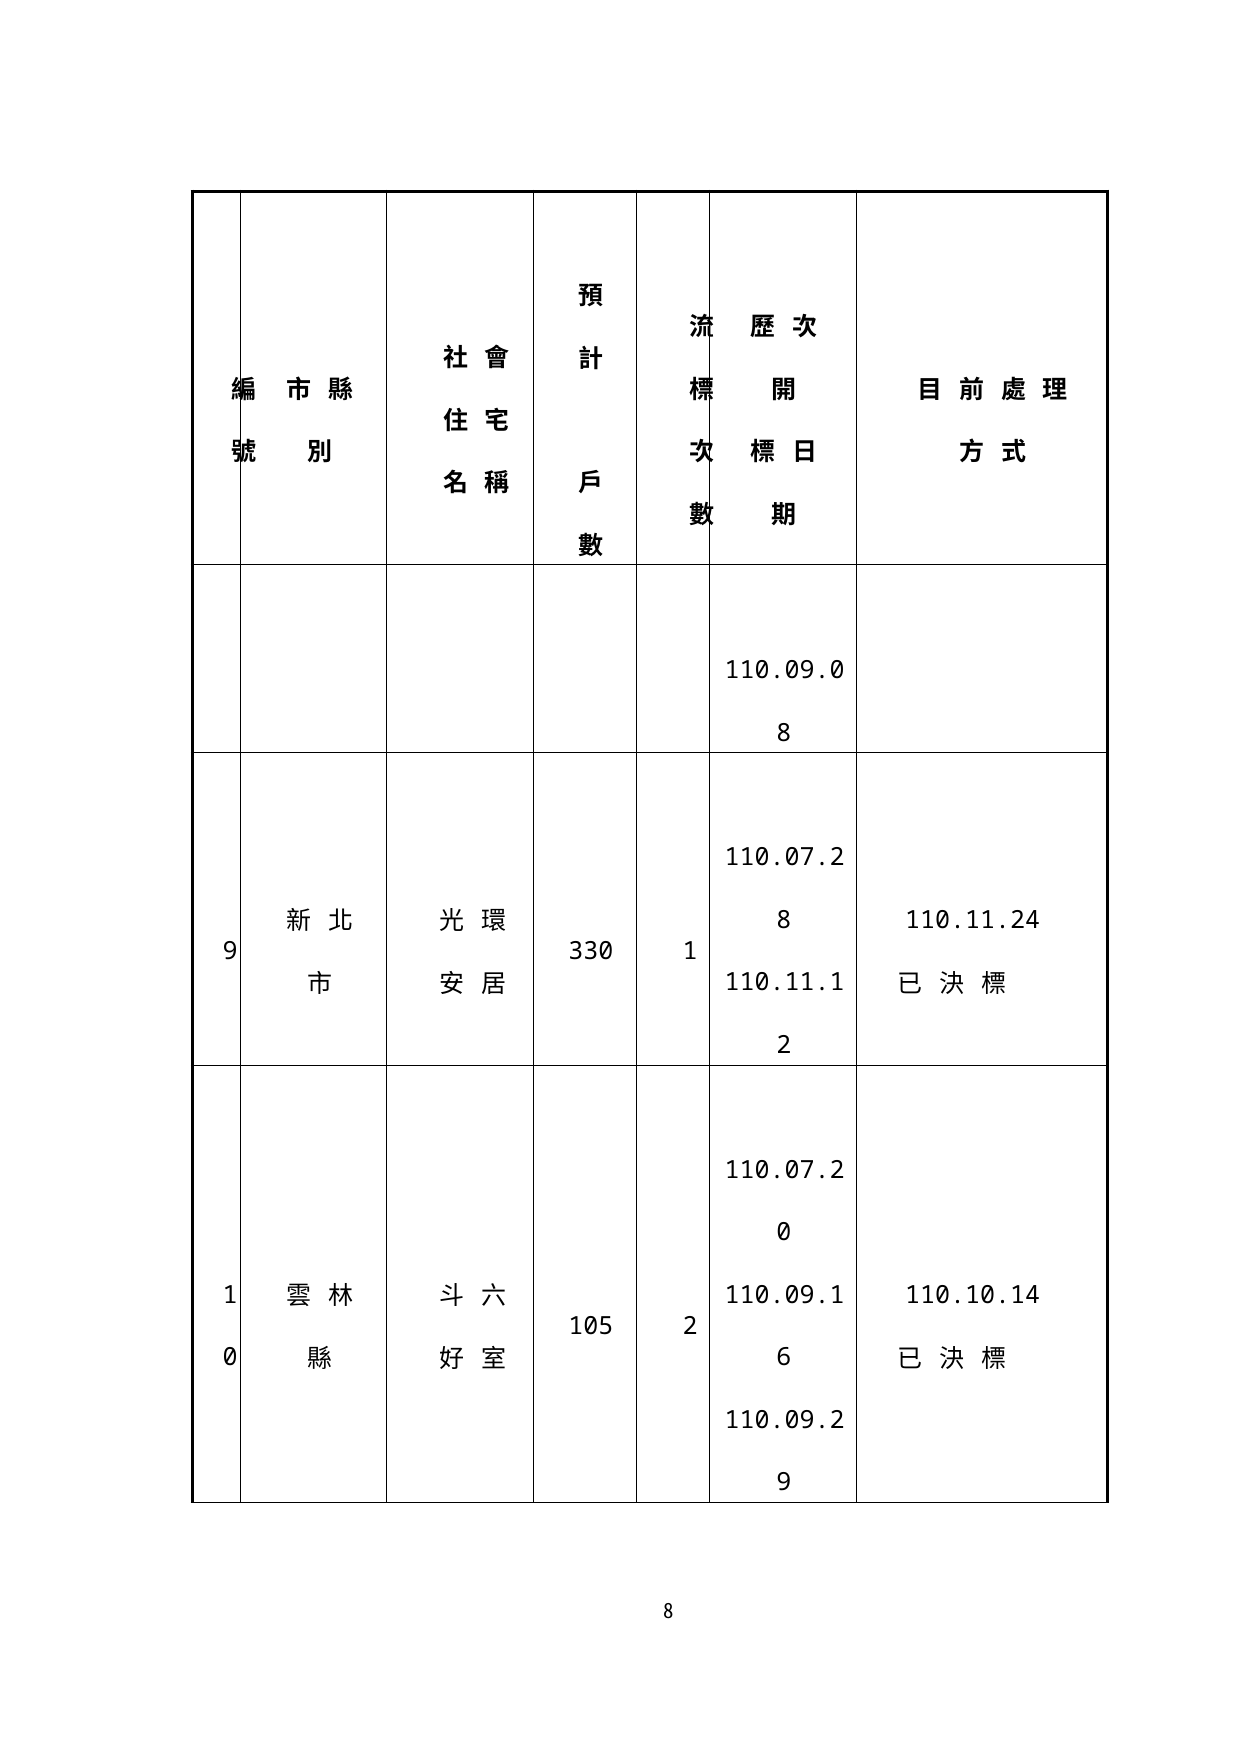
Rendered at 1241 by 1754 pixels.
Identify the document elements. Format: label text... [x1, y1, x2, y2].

table_cell 新北市 [241, 753, 386, 1064]
table_cell [194, 565, 240, 752]
table_cell 110.09.08 [710, 565, 856, 752]
table_header 歷次開 標日期 [710, 193, 856, 564]
table_cell 雲林縣 [241, 1066, 386, 1502]
table_cell [387, 565, 533, 752]
table_cell 光環安居 [387, 753, 533, 1064]
table_header 目前處理方式 [857, 193, 1106, 564]
table_cell 10 [194, 1066, 240, 1502]
table_cell 2 [637, 1066, 709, 1502]
table_header 社會住宅名稱 [387, 193, 533, 564]
table_cell 110.10.14已決標 [857, 1066, 1106, 1502]
table_header 市縣別 [241, 193, 386, 564]
table_cell [534, 565, 636, 752]
table_cell 9 [194, 753, 240, 1064]
table_cell 110.11.24已決標 [857, 753, 1106, 1064]
table_header 流標次數 [637, 193, 709, 564]
table_cell [241, 565, 386, 752]
table_header 編號 [194, 193, 240, 564]
table_cell [857, 565, 1106, 752]
table_cell 105 [534, 1066, 636, 1502]
table_cell 110.07.20 110.09.16 110.09.29 [710, 1066, 856, 1502]
table_cell [637, 565, 709, 752]
table_cell 1 [637, 753, 709, 1064]
table_cell 110.07.28 110.11.12 [710, 753, 856, 1064]
table_cell 330 [534, 753, 636, 1064]
table_header 預計 戶數 [534, 193, 636, 564]
table_cell 斗六好室 [387, 1066, 533, 1502]
